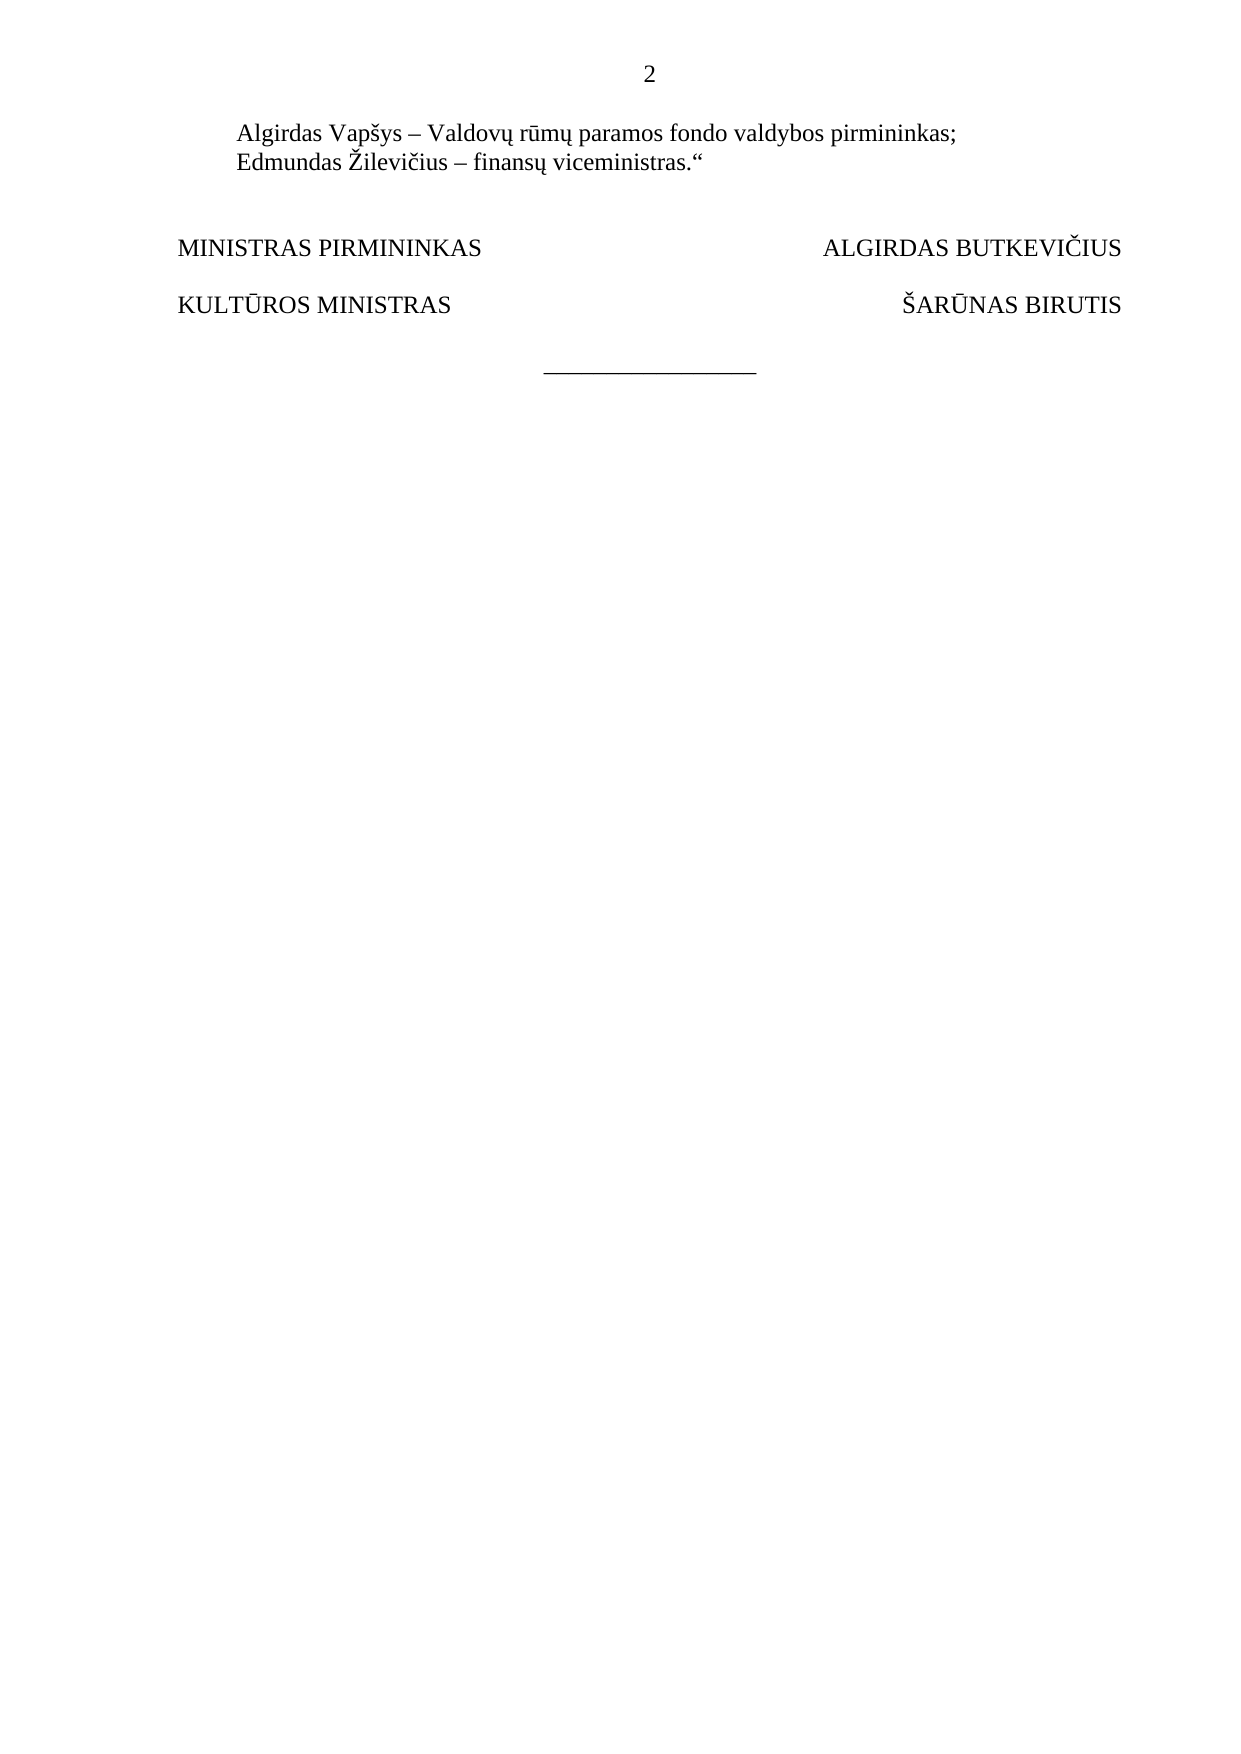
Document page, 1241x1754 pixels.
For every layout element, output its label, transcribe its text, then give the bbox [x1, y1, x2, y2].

text KULTŪROS MINISTRAS ŠARŪNAS BIRUTIS [177, 291, 1122, 319]
text MINISTRAS PIRMININKAS ALGIRDAS BUTKEVIČIUS [177, 233, 1122, 262]
text _________________ [177, 348, 1122, 377]
text Edmundas Žilevičius – finansų viceministras.“ [177, 147, 1122, 176]
text Algirdas Vapšys – Valdovų rūmų paramos fondo valdybos pirmininkas; [177, 118, 1122, 147]
